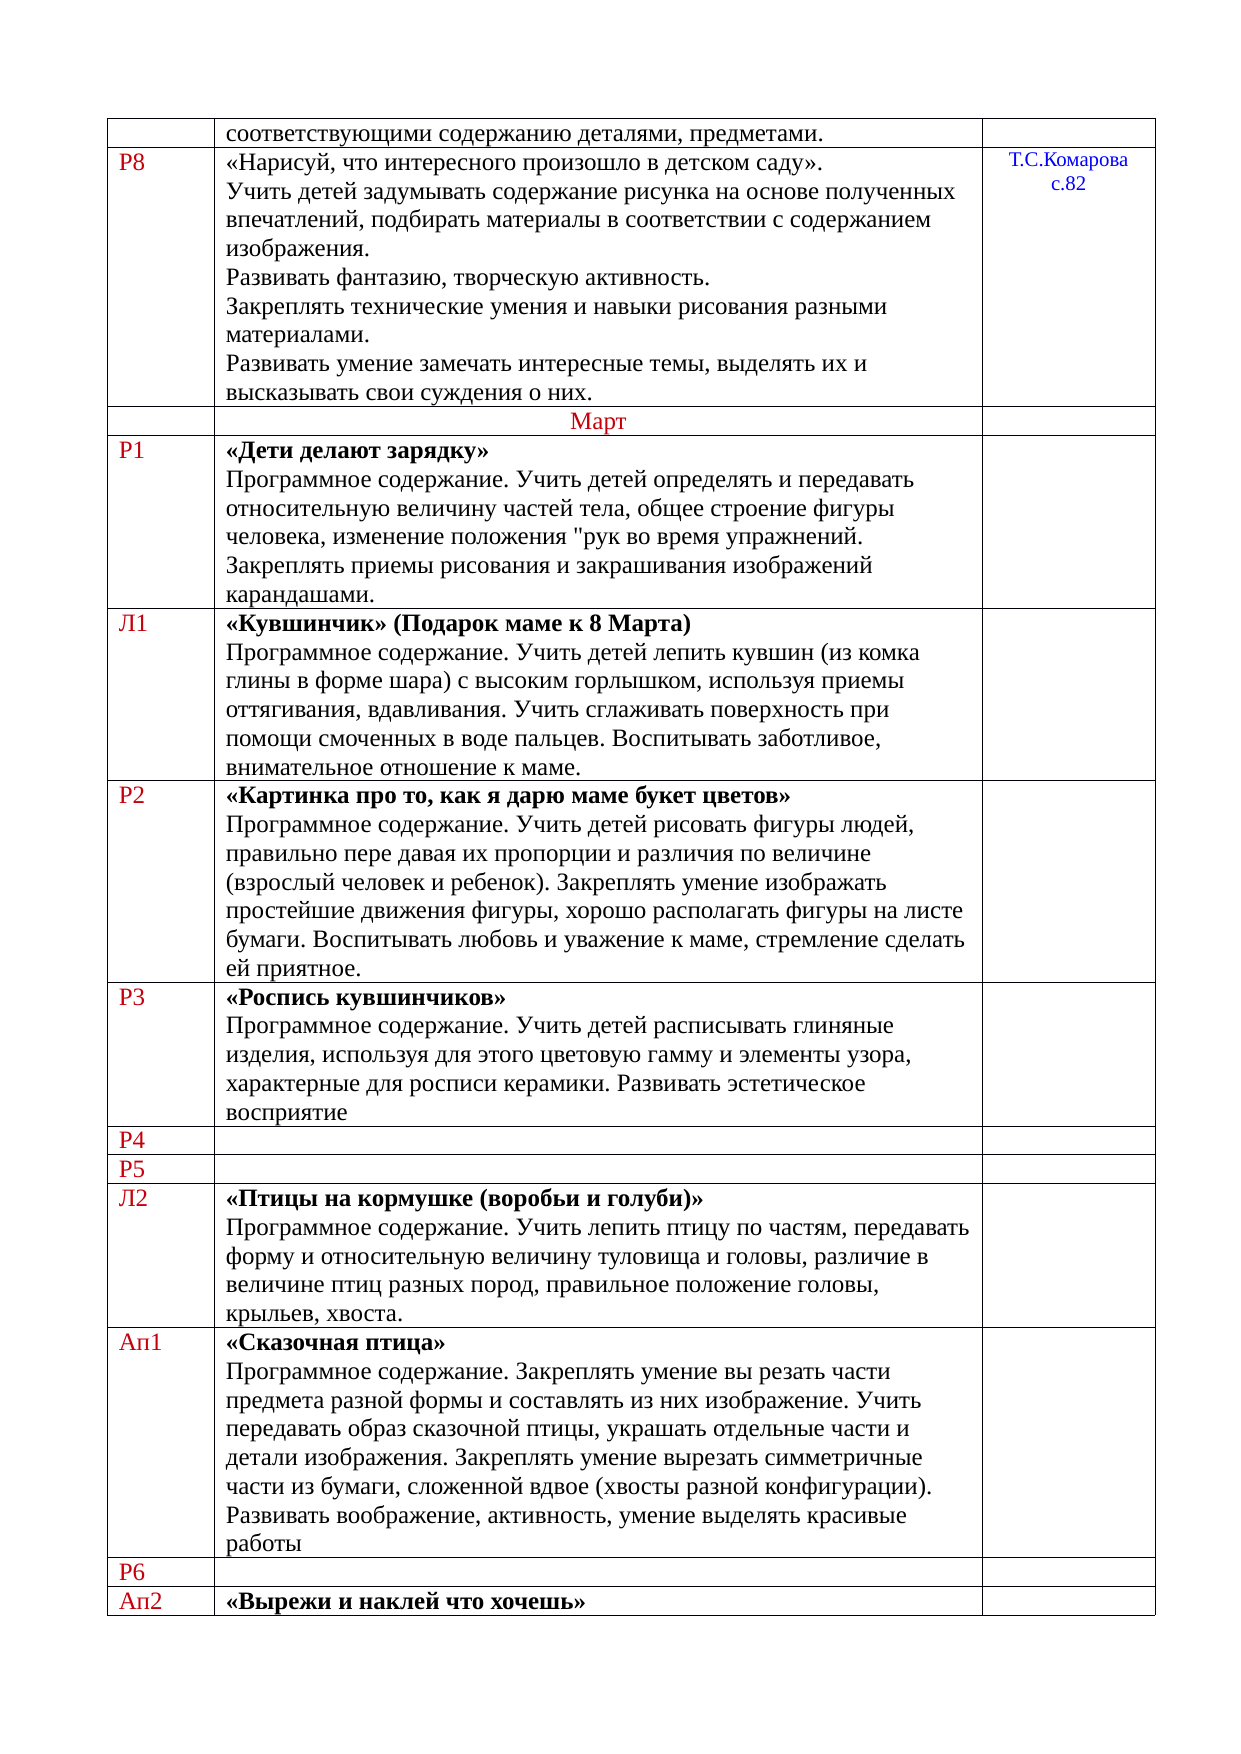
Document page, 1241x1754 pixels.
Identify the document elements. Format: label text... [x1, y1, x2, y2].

table_cell Р5 [108, 1155, 214, 1183]
table_cell «Сказочная птица» Программное содержание. Закреплять умение вы резать части предмета разной формы и составлять из них изображение. Учить передавать образ сказочной птицы, украшать отдельные части и детали изображения. Закреплять умение вырезать симметричные части из бумаги, сложенной вдвое (хвосты разной конфигурации). Развивать воображение, активность, умение выделять красивые работы [215, 1328, 982, 1557]
table_cell [983, 1155, 1155, 1183]
table_cell «Птицы на кормушке (воробьи и голуби)» Программное содержание. Учить лепить птицу по частям, передавать форму и относительную величину туловища и головы, различие в величине птиц разных пород, правильное положение головы, крыльев, хвоста. [215, 1184, 982, 1327]
table_cell [108, 407, 214, 435]
table_cell Ап1 [108, 1328, 214, 1557]
table_cell Л2 [108, 1184, 214, 1327]
table_cell «Картинка про то, как я дарю маме букет цветов» Программное содержание. Учить детей рисовать фигуры людей, правильно пере давая их пропорции и различия по величине (взрослый человек и ребенок). Закреплять умение изображать простейшие движения фигуры, хорошо располагать фигуры на листе бумаги. Воспитывать любовь и уважение к маме, стремление сделать ей приятное. [215, 781, 982, 982]
table_cell «Дети делают зарядку» Программное содержание. Учить детей определять и передавать относительную величину частей тела, общее строение фигуры человека, изменение положения "рук во время упражнений. Закреплять приемы рисования и закрашивания изображений карандашами. [215, 436, 982, 608]
table_cell Ап2 [108, 1587, 214, 1615]
table_cell Р8 [108, 148, 214, 406]
table_cell «Кувшинчик» (Подарок маме к 8 Марта) Программное содержание. Учить детей лепить кувшин (из комка глины в форме шара) с высоким горлышком, используя приемы оттягивания, вдавливания. Учить сглаживать поверхность при помощи смоченных в воде пальцев. Воспитывать заботливое, внимательное отношение к маме. [215, 609, 982, 780]
table_cell Р3 [108, 983, 214, 1126]
table_cell [983, 1184, 1155, 1327]
table_cell Л1 [108, 609, 214, 780]
table_cell [983, 781, 1155, 982]
table_cell [215, 1558, 982, 1586]
table_cell [108, 119, 214, 147]
table_cell [983, 983, 1155, 1126]
table_cell [983, 407, 1155, 435]
table_cell Т.С.Комарова с.82 [983, 148, 1155, 406]
table_cell Р1 [108, 436, 214, 608]
table_cell [215, 1155, 982, 1183]
table_cell [983, 609, 1155, 780]
table_cell [215, 1127, 982, 1154]
table_cell [983, 119, 1155, 147]
table_cell Март [215, 407, 982, 435]
table_cell [983, 1127, 1155, 1154]
table_cell Р4 [108, 1127, 214, 1154]
table_cell [983, 1558, 1155, 1586]
table_cell [983, 436, 1155, 608]
table_cell «Роспись кувшинчиков» Программное содержание. Учить детей расписывать глиняные изделия, используя для этого цветовую гамму и элементы узора, характерные для росписи керамики. Развивать эстетическое восприятие [215, 983, 982, 1126]
table_cell соответствующими содержанию деталями, предметами. [215, 119, 982, 147]
table_cell «Вырежи и наклей что хочешь» [215, 1587, 982, 1615]
table_cell Р2 [108, 781, 214, 982]
table_cell [983, 1587, 1155, 1615]
table_cell «Нарисуй, что интересного произошло в детском саду». Учить детей задумывать содержание рисунка на основе полученных впечатлений, подбирать материалы в соответствии с содержанием изображения. Развивать фантазию, творческую активность. Закреплять технические умения и навыки рисования разными материалами. Развивать умение замечать интересные темы, выделять их и высказывать свои суждения о них. [215, 148, 982, 406]
table_cell [983, 1328, 1155, 1557]
table_cell Р6 [108, 1558, 214, 1586]
